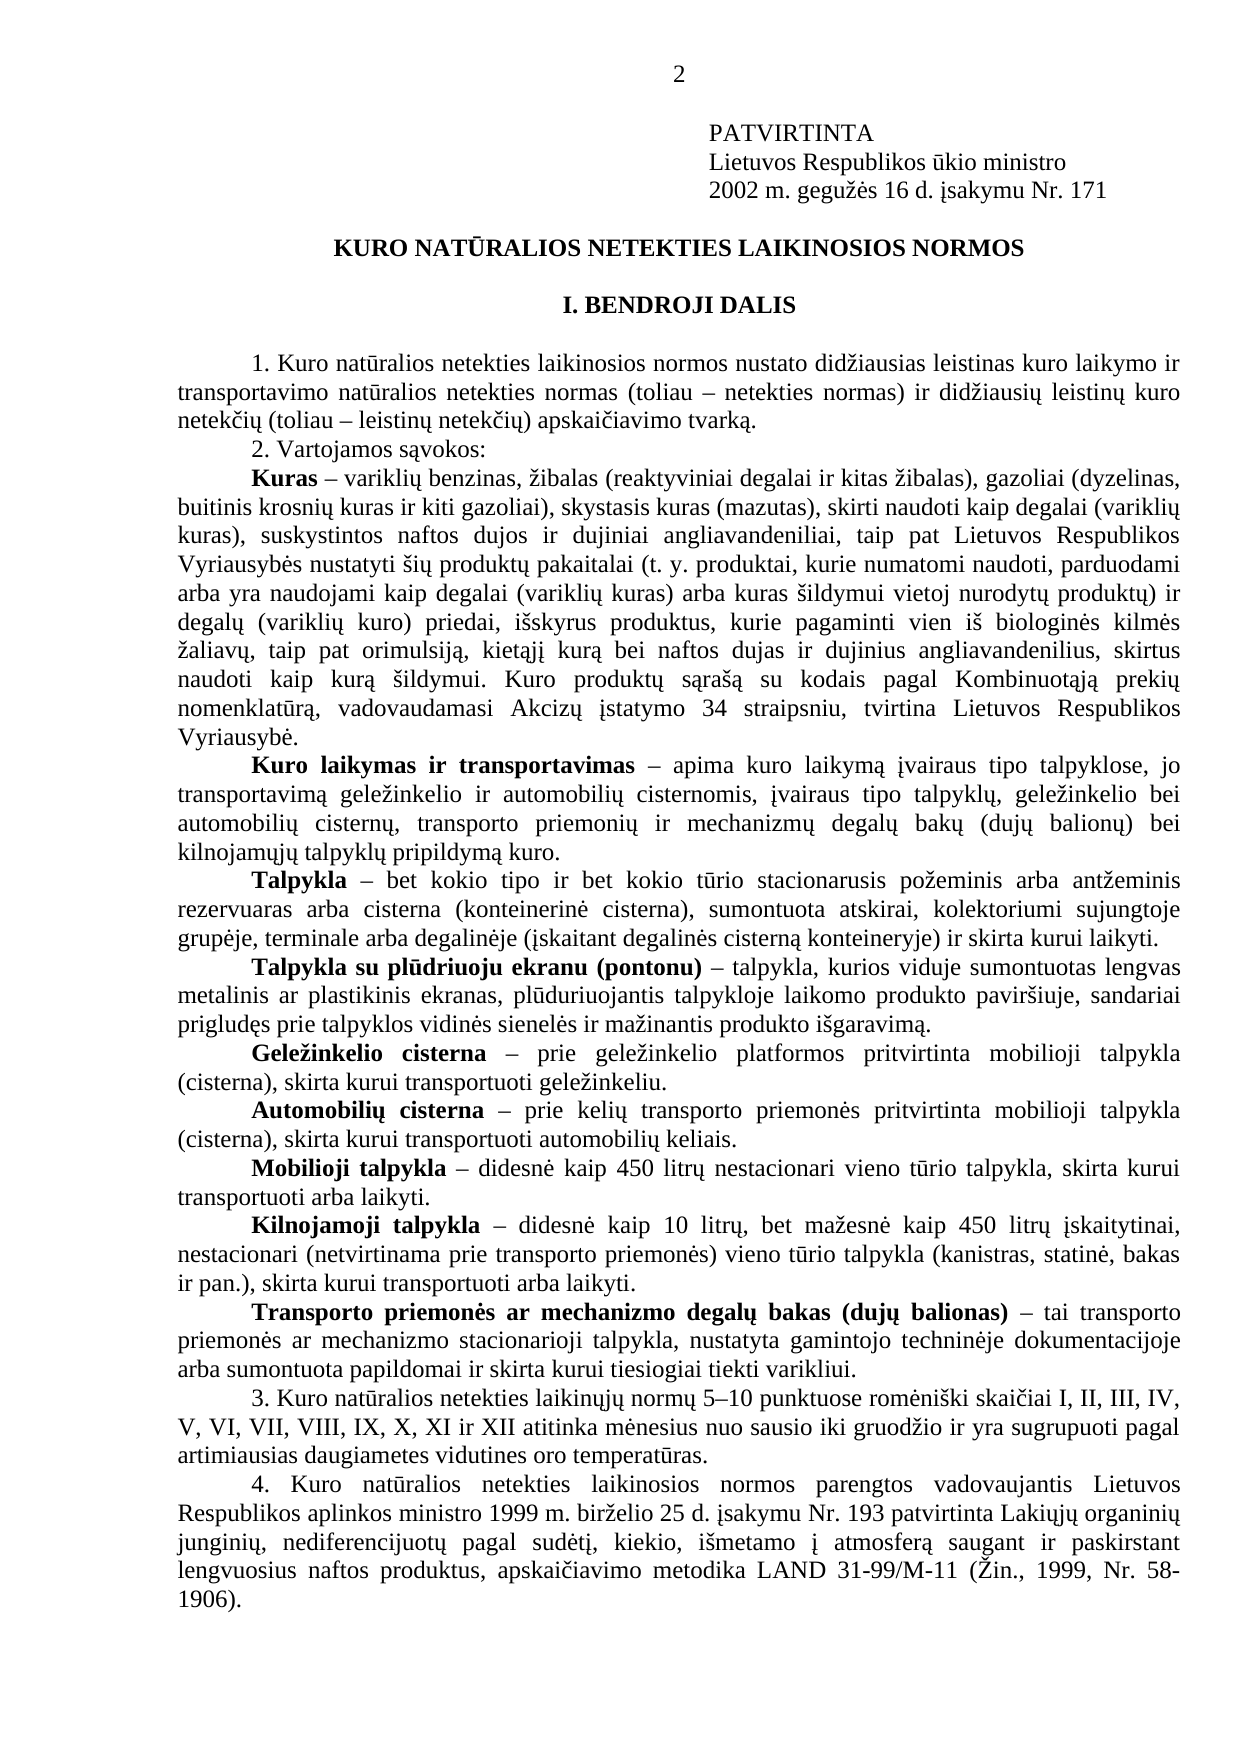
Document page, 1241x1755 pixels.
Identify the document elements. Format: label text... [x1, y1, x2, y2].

text Transporto priemonės ar mechanizmo degalų bakas (dujų balionas) – tai transporto priemonės ar mechanizmo stacionarioji talpykla, nustatyta gamintojo techninėje dokumentacijoje arba sumontuota papildomai ir skirta kurui tiesiogiai tiekti varikliui. [177, 1297, 1181, 1383]
text Kilnojamoji talpykla – didesnė kaip 10 litrų, bet mažesnė kaip 450 litrų įskaitytinai, nestacionari (netvirtinama prie transporto priemonės) vieno tūrio talpykla (kanistras, statinė, bakas ir pan.), skirta kurui transportuoti arba laikyti. [177, 1211, 1181, 1297]
text PATVIRTINTA [709, 118, 1181, 147]
text I. BENDROJI DALIS [177, 291, 1181, 319]
text Talpykla – bet kokio tipo ir bet kokio tūrio stacionarusis požeminis arba antžeminis rezervuaras arba cisterna (konteinerinė cisterna), sumontuota atskirai, kolektoriumi sujungtoje grupėje, terminale arba degalinėje (įskaitant degalinės cisterną konteineryje) ir skirta kurui laikyti. [177, 866, 1181, 952]
text Geležinkelio cisterna – prie geležinkelio platformos pritvirtinta mobilioji talpykla (cisterna), skirta kurui transportuoti geležinkeliu. [177, 1038, 1181, 1096]
text Lietuvos Respublikos ūkio ministro [177, 147, 1181, 176]
text KURO NATŪRALIOS NETEKTIES LAIKINOSIOS NORMOS [177, 233, 1181, 262]
text Automobilių cisterna – prie kelių transporto priemonės pritvirtinta mobilioji talpykla (cisterna), skirta kurui transportuoti automobilių keliais. [177, 1096, 1181, 1153]
text Mobilioji talpykla – didesnė kaip 450 litrų nestacionari vieno tūrio talpykla, skirta kurui transportuoti arba laikyti. [177, 1153, 1181, 1211]
text 3. Kuro natūralios netekties laikinųjų normų 5–10 punktuose romėniški skaičiai I, II, III, IV, V, VI, VII, VIII, IX, X, XI ir XII atitinka mėnesius nuo sausio iki gruodžio ir yra sugrupuoti pagal artimiausias daugiametes vidutines oro temperatūras. [177, 1383, 1181, 1469]
text Kuro laikymas ir transportavimas – apima kuro laikymą įvairaus tipo talpyklose, jo transportavimą geležinkelio ir automobilių cisternomis, įvairaus tipo talpyklų, geležinkelio bei automobilių cisternų, transporto priemonių ir mechanizmų degalų bakų (dujų balionų) bei kilnojamųjų talpyklų pripildymą kuro. [177, 751, 1181, 866]
text 2. Vartojamos sąvokos: [177, 434, 1181, 463]
text 1. Kuro natūralios netekties laikinosios normos nustato didžiausias leistinas kuro laikymo ir transportavimo natūralios netekties normas (toliau – netekties normas) ir didžiausių leistinų kuro netekčių (toliau – leistinų netekčių) apskaičiavimo tvarką. [177, 348, 1181, 434]
text Talpykla su plūdriuoju ekranu (pontonu) – talpykla, kurios viduje sumontuotas lengvas metalinis ar plastikinis ekranas, plūduriuojantis talpykloje laikomo produkto paviršiuje, sandariai prigludęs prie talpyklos vidinės sienelės ir mažinantis produkto išgaravimą. [177, 952, 1181, 1038]
text Kuras – variklių benzinas, žibalas (reaktyviniai degalai ir kitas žibalas), gazoliai (dyzelinas, buitinis krosnių kuras ir kiti gazoliai), skystasis kuras (mazutas), skirti naudoti kaip degalai (variklių kuras), suskystintos naftos dujos ir dujiniai angliavandeniliai, taip pat Lietuvos Respublikos Vyriausybės nustatyti šių produktų pakaitalai (t. y. produktai, kurie numatomi naudoti, parduodami arba yra naudojami kaip degalai (variklių kuras) arba kuras šildymui vietoj nurodytų produktų) ir degalų (variklių kuro) priedai, išskyrus produktus, kurie pagaminti vien iš biologinės kilmės žaliavų, taip pat orimulsiją, kietąjį kurą bei naftos dujas ir dujinius angliavandenilius, skirtus naudoti kaip kurą šildymui. Kuro produktų sąrašą su kodais pagal Kombinuotąją prekių nomenklatūrą, vadovaudamasi Akcizų įstatymo 34 straipsniu, tvirtina Lietuvos Respublikos Vyriausybė. [177, 463, 1181, 751]
text 2002 m. gegužės 16 d. įsakymu Nr. 171 [177, 176, 1181, 204]
text 4. Kuro natūralios netekties laikinosios normos parengtos vadovaujantis Lietuvos Respublikos aplinkos ministro 1999 m. birželio 25 d. įsakymu Nr. 193 patvirtinta Lakiųjų organinių junginių, nediferencijuotų pagal sudėtį, kiekio, išmetamo į atmosferą saugant ir paskirstant lengvuosius naftos produktus, apskaičiavimo metodika LAND 31-99/M-11 (Žin., 1999, Nr. 58-1906). [177, 1469, 1181, 1613]
